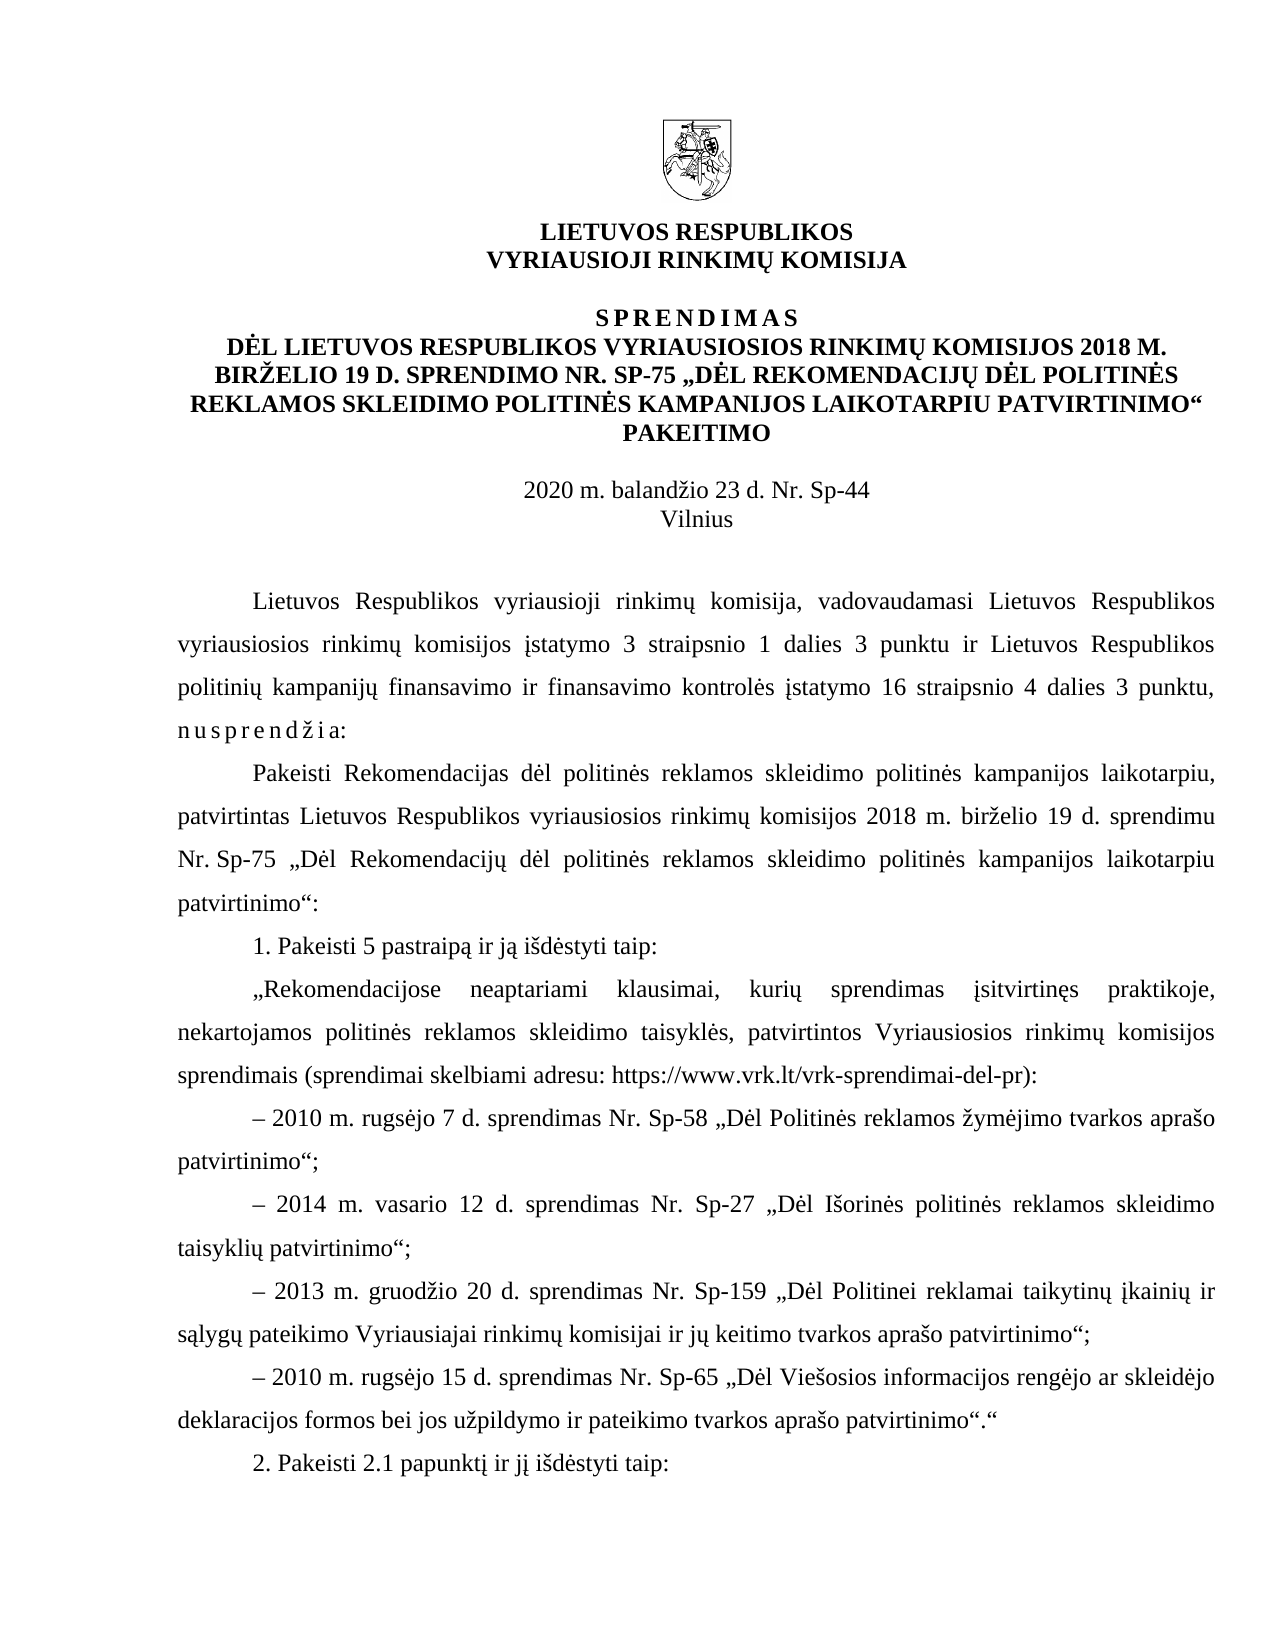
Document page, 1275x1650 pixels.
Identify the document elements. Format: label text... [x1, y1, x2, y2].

text Vilnius [177, 504, 1216, 533]
text LIETUVOS RESPUBLIKOS [177, 217, 1216, 246]
text 2. Pakeisti 2.1 papunktį ir jį išdėstyti taip: [177, 1448, 1216, 1477]
text 2020 m. balandžio 23 d. Nr. Sp-44 [177, 476, 1216, 504]
text VYRIAUSIOJI RINKIMŲ KOMISIJA [177, 246, 1216, 274]
text – 2010 m. rugsėjo 15 d. sprendimas Nr. Sp-65 „Dėl Viešosios informacijos rengėjo ar skleidėjo deklaracijos formos bei jos užpildymo ir pateikimo tvarkos aprašo patvirtinimo“.“ [177, 1362, 1216, 1434]
text SpREndimas [177, 303, 1216, 332]
text – 2014 m. vasario 12 d. sprendimas Nr. Sp-27 „Dėl Išorinės politinės reklamos skleidimo taisyklių patvirtinimo“; [177, 1189, 1216, 1261]
text DĖL Lietuvos Respublikos Vyriausiosios rinkimų komisijos 2018 m. BIRžELIO 19 d. sprendimo Nr. Sp-75 „DĖL REKOMENDACIJŲ DĖL POLITINĖS REKLAMOS SKLEIDIMO POLITINĖS KAMPANIJOS LAIKOTARPIU PATVIRTINIMO“ pakeitimo [177, 332, 1216, 447]
text – 2013 m. gruodžio 20 d. sprendimas Nr. Sp-159 „Dėl Politinei reklamai taikytinų įkainių ir sąlygų pateikimo Vyriausiajai rinkimų komisijai ir jų keitimo tvarkos aprašo patvirtinimo“; [177, 1276, 1216, 1348]
text „Rekomendacijose neaptariami klausimai, kurių sprendimas įsitvirtinęs praktikoje, nekartojamos politinės reklamos skleidimo taisyklės, patvirtintos Vyriausiosios rinkimų komisijos sprendimais (sprendimai skelbiami adresu: https://www.vrk.lt/vrk-sprendimai-del-pr): [177, 974, 1216, 1089]
text – 2010 m. rugsėjo 7 d. sprendimas Nr. Sp-58 „Dėl Politinės reklamos žymėjimo tvarkos aprašo patvirtinimo“; [177, 1103, 1216, 1175]
text Lietuvos Respublikos vyriausioji rinkimų komisija, vadovaudamasi Lietuvos Respublikos vyriausiosios rinkimų komisijos įstatymo 3 straipsnio 1 dalies 3 punktu ir Lietuvos Respublikos politinių kampanijų finansavimo ir finansavimo kontrolės įstatymo 16 straipsnio 4 dalies 3 punktu, nusprendžia: [177, 586, 1216, 744]
text 1. Pakeisti 5 pastraipą ir ją išdėstyti taip: [177, 931, 1216, 959]
text Pakeisti Rekomendacijas dėl politinės reklamos skleidimo politinės kampanijos laikotarpiu, patvirtintas Lietuvos Respublikos vyriausiosios rinkimų komisijos 2018 m. birželio 19 d. sprendimu Nr. Sp-75 „Dėl Rekomendacijų dėl politinės reklamos skleidimo politinės kampanijos laikotarpiu patvirtinimo“: [177, 758, 1216, 916]
